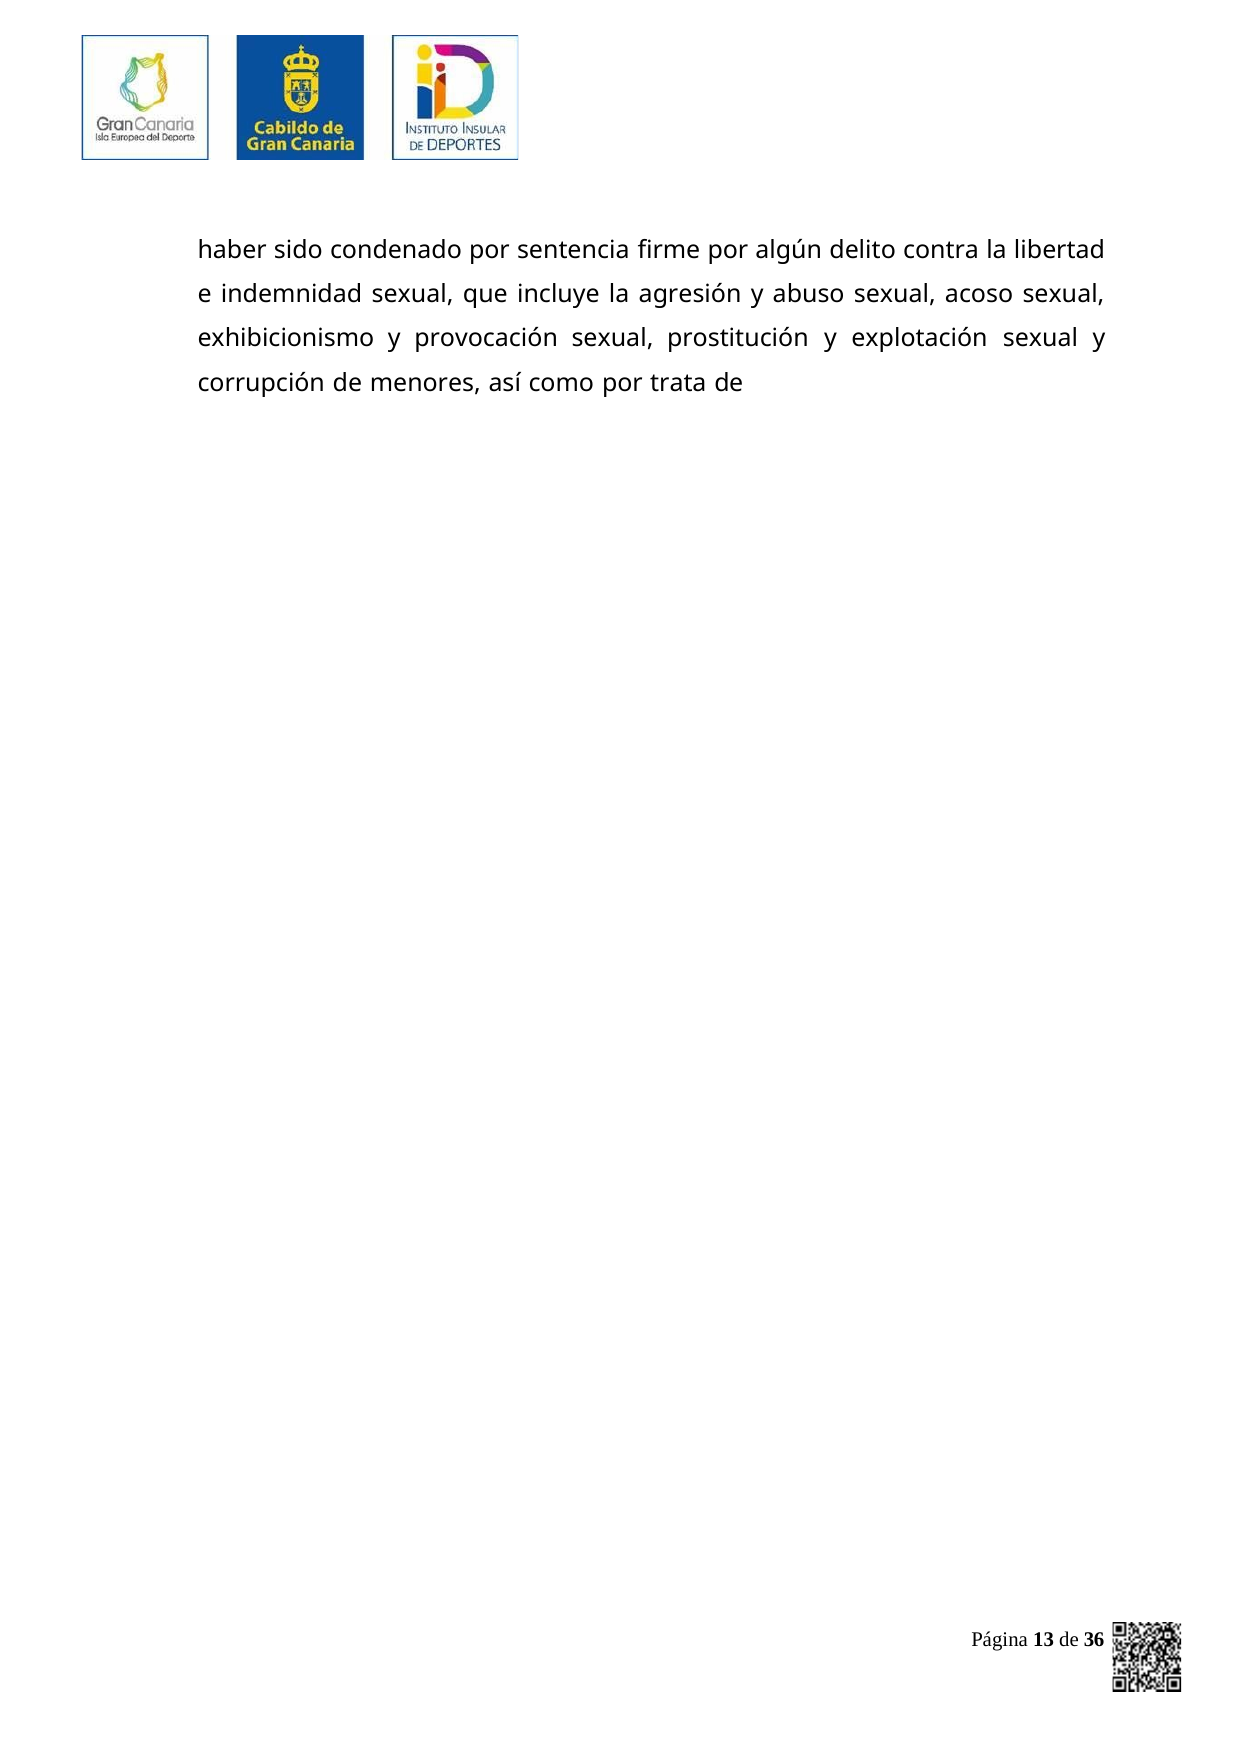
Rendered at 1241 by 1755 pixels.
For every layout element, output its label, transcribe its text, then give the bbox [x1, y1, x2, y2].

text haber sido condenado por sentencia firme por algún delito contra la libertad e indemnidad sexual, que incluye la agresión y abuso sexual, acoso sexual, exhibicionismo y provocación sexual, prostitución y explotación sexual y corrupción de menores, así como por trata de [197, 232, 1105, 398]
